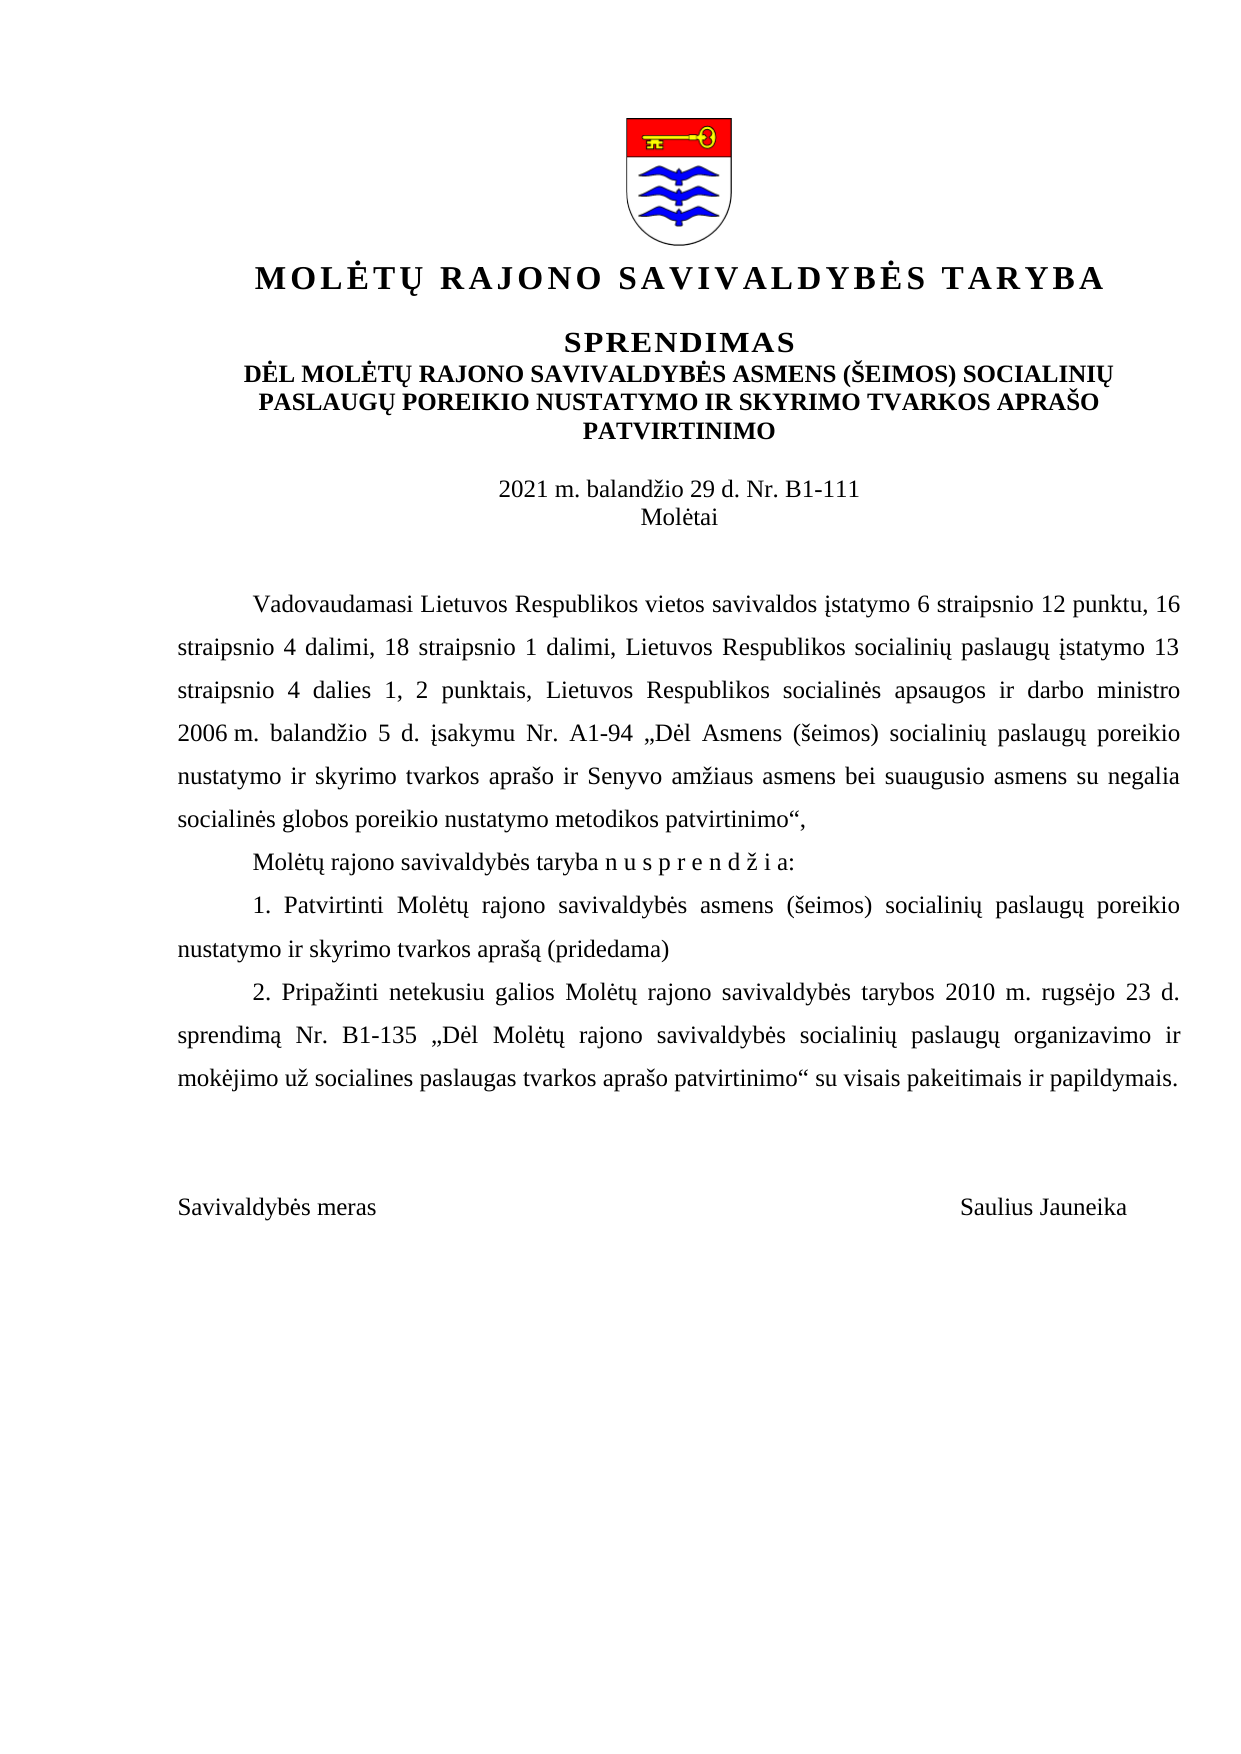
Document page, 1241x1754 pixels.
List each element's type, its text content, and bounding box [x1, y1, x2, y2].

text 2021 m. balandžio 29 d. Nr. B1-111 [177, 474, 1181, 502]
text 2. Pripažinti netekusiu galios Molėtų rajono savivaldybės tarybos 2010 m. rugsėjo 23 d. sprendimą Nr. B1-135 „Dėl Molėtų rajono savivaldybės socialinių paslaugų organizavimo ir mokėjimo už socialines paslaugas tvarkos aprašo patvirtinimo“ su visais pakeitimais ir papildymais. [177, 977, 1181, 1092]
text Molėtų rajono savivaldybės taryba n u s p r e n d ž i a: [177, 847, 1181, 876]
text SPRENDIMAS [177, 325, 1181, 359]
text 1. Patvirtinti Molėtų rajono savivaldybės asmens (šeimos) socialinių paslaugų poreikio nustatymo ir skyrimo tvarkos aprašą (pridedama) [177, 891, 1181, 962]
text Dėl MOLĖTŲ RAJONO SAVIVALDYBĖS ASMENS (ŠEIMOS) SOCIALINIŲ PASLAUGŲ POREIKIO NUSTATYMO IR SKYRIMO TVARKOS APRAŠO PATVIRTINIMO [177, 359, 1181, 445]
text Savivaldybės meras Saulius Jauneika [177, 1192, 1181, 1221]
text Molėtai [177, 502, 1181, 531]
text Molėtų rajono savivaldybės taryba [177, 258, 1181, 296]
text Vadovaudamasi Lietuvos Respublikos vietos savivaldos įstatymo 6 straipsnio 12 punktu, 16 straipsnio 4 dalimi, 18 straipsnio 1 dalimi, Lietuvos Respublikos socialinių paslaugų įstatymo 13 straipsnio 4 dalies 1, 2 punktais, Lietuvos Respublikos socialinės apsaugos ir darbo ministro 2006 m. balandžio 5 d. įsakymu Nr. A1-94 „Dėl Asmens (šeimos) socialinių paslaugų poreikio nustatymo ir skyrimo tvarkos aprašo ir Senyvo amžiaus asmens bei suaugusio asmens su negalia socialinės globos poreikio nustatymo metodikos patvirtinimo“, [177, 589, 1181, 833]
